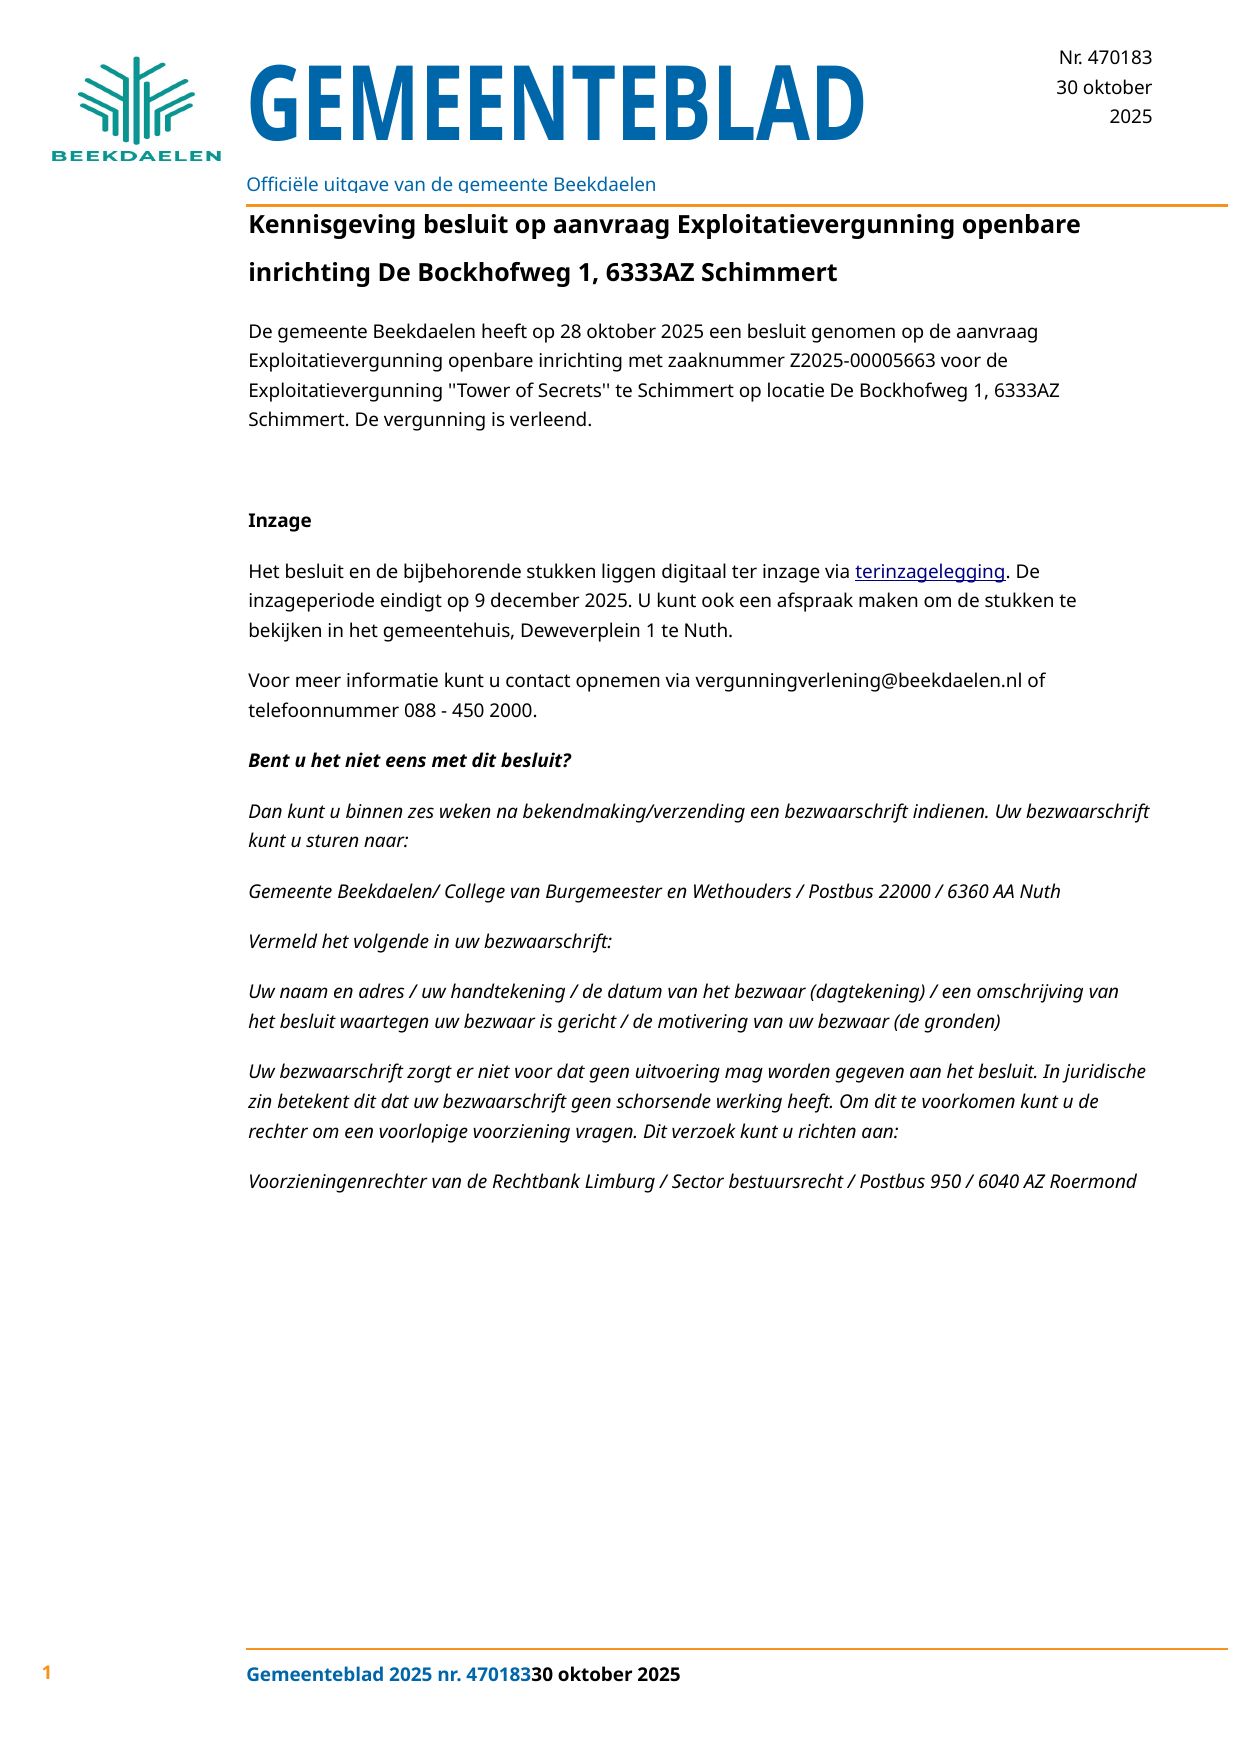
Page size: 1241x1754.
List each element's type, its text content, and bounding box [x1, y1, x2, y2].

text Gemeente Beekdaelen/ College van Burgemeester en Wethouders / Postbus 22000 / 6360 AA Nuth [248, 878, 1152, 904]
text De gemeente Beekdaelen heeft op 28 oktober 2025 een besluit genomen op de aanvraag Exploitatievergunning openbare inrichting met zaaknummer Z2025-00005663 voor de Exploitatievergunning ''Tower of Secrets'' te Schimmert op locatie De Bockhofweg 1, 6333AZ Schimmert. De vergunning is verleend. [248, 318, 1152, 432]
text Dan kunt u binnen zes weken na bekendmaking/verzending een bezwaarschrift indienen. Uw bezwaarschrift kunt u sturen naar: [248, 798, 1152, 853]
text Uw naam en adres / uw handtekening / de datum van het bezwaar (dagtekening) / een omschrijving van het besluit waartegen uw bezwaar is gericht / de motivering van uw bezwaar (de gronden) [248, 979, 1152, 1034]
text Uw bezwaarschrift zorgt er niet voor dat geen uitvoering mag worden gegeven aan het besluit. In juridische zin betekent dit dat uw bezwaarschrift geen schorsende werking heeft. Om dit te voorkomen kunt u de rechter om een voorlopige voorziening vragen. Dit verzoek kunt u richten aan: [248, 1059, 1152, 1144]
text Bent u het niet eens met dit besluit? [248, 747, 1152, 773]
text Voorzieningenrechter van de Rechtbank Limburg / Sector bestuursrecht / Postbus 950 / 6040 AZ Roermond [248, 1168, 1152, 1194]
picture [41, 47, 231, 172]
text Inzage [248, 507, 1152, 533]
text Vermeld het volgende in uw bezwaarschrift: [248, 928, 1152, 954]
text Kennisgeving besluit op aanvraag Exploitatievergunning openbare inrichting De Bockhofweg 1, 6333AZ Schimmert [248, 207, 1152, 288]
text Het besluit en de bijbehorende stukken liggen digitaal ter inzage via terinzagelegging. De inzageperiode eindigt op 9 december 2025. U kunt ook een afspraak maken om de stukken te bekijken in het gemeentehuis, Deweverplein 1 te Nuth. [248, 558, 1152, 643]
text Voor meer informatie kunt u contact opnemen via vergunningverlening@beekdaelen.nl of telefoonnummer 088 - 450 2000. [248, 667, 1152, 723]
